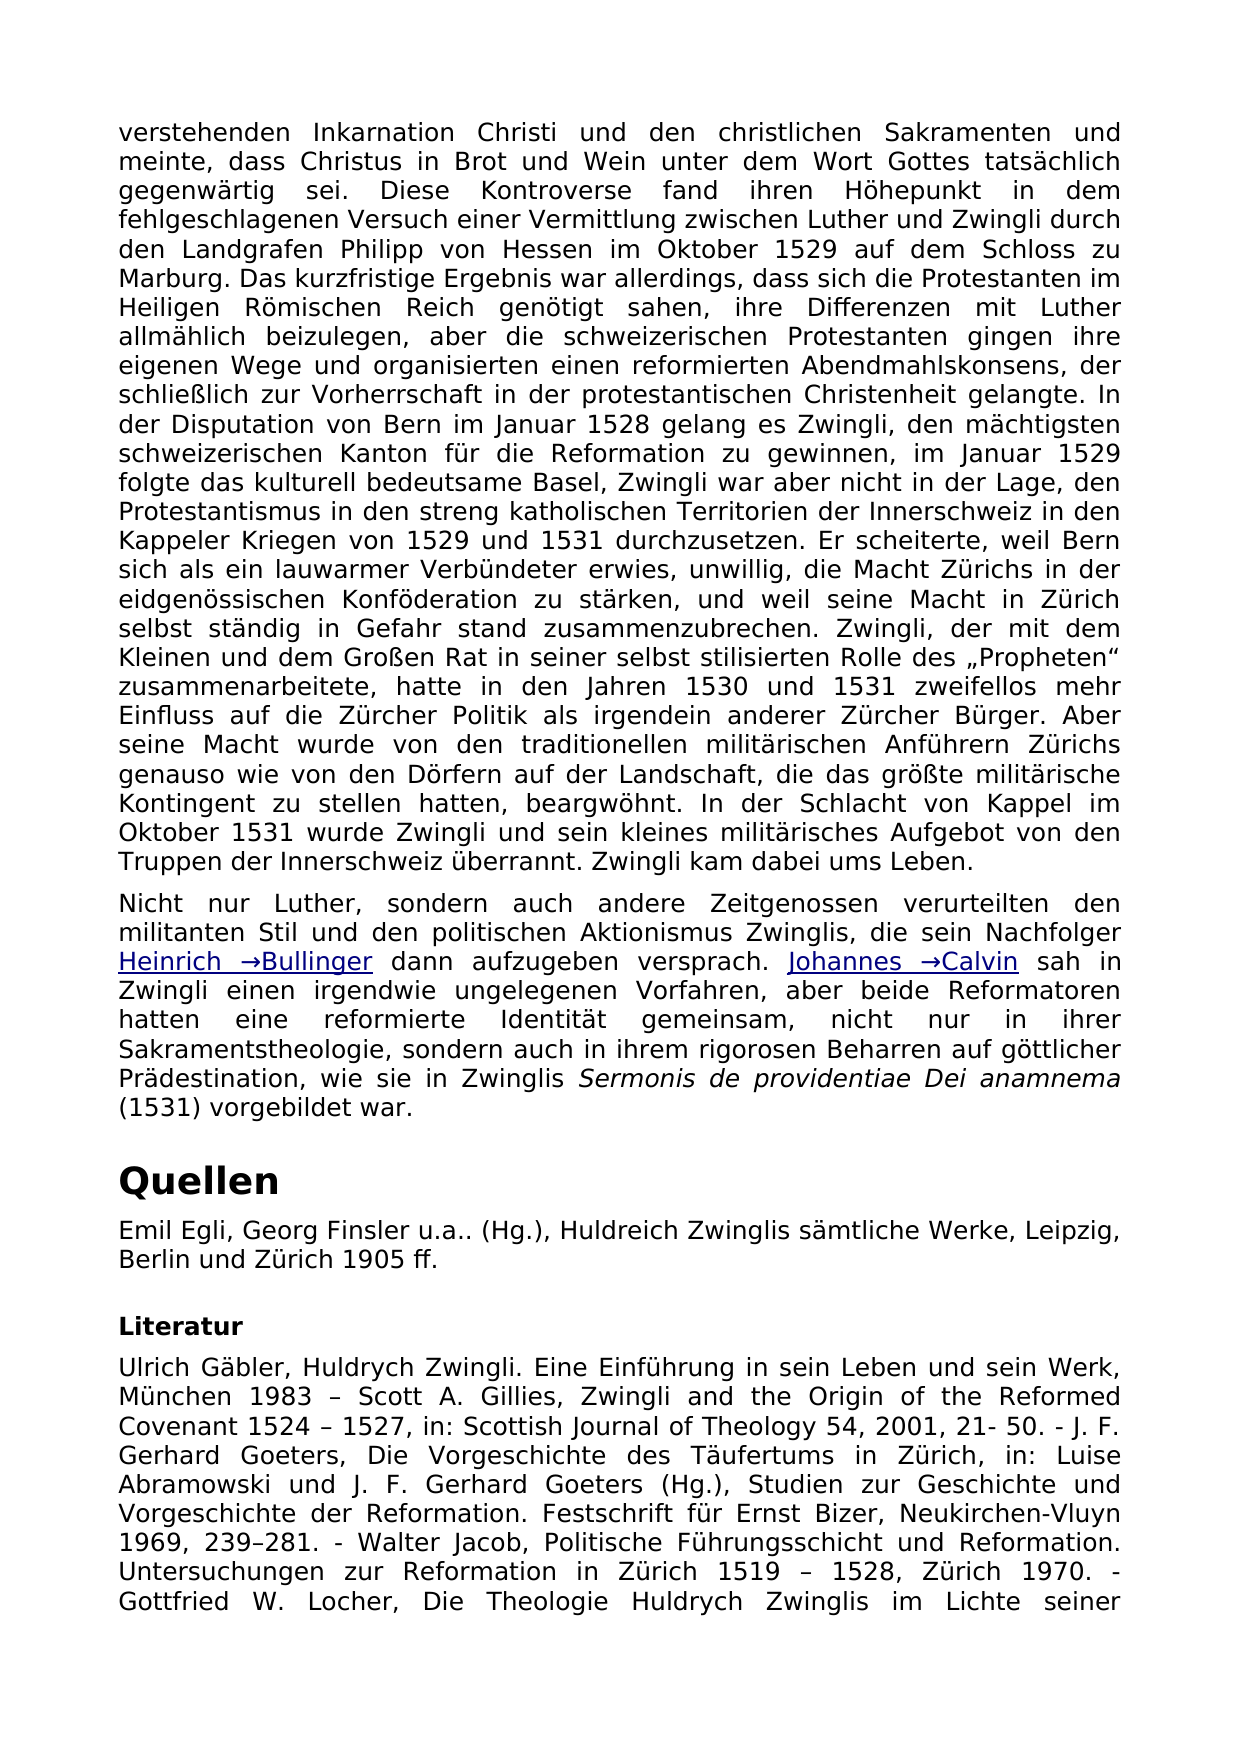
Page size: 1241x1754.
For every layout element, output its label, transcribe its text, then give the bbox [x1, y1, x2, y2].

text verstehenden Inkarnation Christi und den christlichen Sakramenten und meinte, dass Christus in Brot und Wein unter dem Wort Gottes tatsächlich gegenwärtig sei. Diese Kontroverse fand ihren Höhepunkt in dem fehlgeschlagenen Versuch einer Vermittlung zwischen Luther und Zwingli durch den Landgrafen Philipp von Hessen im Oktober 1529 auf dem Schloss zu Marburg. Das kurzfristige Ergebnis war allerdings, dass sich die Protestanten im Heiligen Römischen Reich genötigt sahen, ihre Differenzen mit Luther allmählich beizulegen, aber die schweizerischen Protestanten gingen ihre eigenen Wege und organisierten einen reformierten Abendmahlskonsens, der schließlich zur Vorherrschaft in der protestantischen Christenheit gelangte. In der Disputation von Bern im Januar 1528 gelang es Zwingli, den mächtigsten schweizerischen Kanton für die Reformation zu gewinnen, im Januar 1529 folgte das kulturell bedeutsame Basel, Zwingli war aber nicht in der Lage, den Protestantismus in den streng katholischen Territorien der Innerschweiz in den Kappeler Kriegen von 1529 und 1531 durchzusetzen. Er scheiterte, weil Bern sich als ein lauwarmer Verbündeter erwies, unwillig, die Macht Zürichs in der eidgenössischen Konföderation zu stärken, und weil seine Macht in Zürich selbst ständig in Gefahr stand zusammenzubrechen. Zwingli, der mit dem Kleinen und dem Großen Rat in seiner selbst stilisierten Rolle des „Propheten“ zusammenarbeitete, hatte in den Jahren 1530 und 1531 zweifellos mehr Einfluss auf die Zürcher Politik als irgendein anderer Zürcher Bürger. Aber seine Macht wurde von den traditionellen militärischen Anführern Zürichs genauso wie von den Dörfern auf der Landschaft, die das größte militärische Kontingent zu stellen hatten, beargwöhnt. In der Schlacht von Kappel im Oktober 1531 wurde Zwingli und sein kleines militärisches Aufgebot von den Truppen der Innerschweiz überrannt. Zwingli kam dabei ums Leben. [118, 118, 1122, 876]
text Nicht nur Luther, sondern auch andere Zeitgenossen verurteilten den militanten Stil und den politischen Aktionismus Zwinglis, die sein Nachfolger Heinrich →Bullinger dann aufzugeben versprach. Johannes →Calvin sah in Zwingli einen irgendwie ungelegenen Vorfahren, aber beide Reformatoren hatten eine reformierte Identität gemeinsam, nicht nur in ihrer Sakramentstheologie, sondern auch in ihrem rigorosen Beharren auf göttlicher Prädestination, wie sie in Zwinglis Sermonis de providentiae Dei anamnema (1531) vorgebildet war. [118, 889, 1122, 1122]
text Emil Egli, Georg Finsler u.a.. (Hg.), Huldreich Zwinglis sämtliche Werke, Leipzig, Berlin und Zürich 1905 ff. [118, 1216, 1122, 1274]
subtitle Quellen [118, 1160, 1122, 1203]
text Ulrich Gäbler, Huldrych Zwingli. Eine Einführung in sein Leben und sein Werk, München 1983 – Scott A. Gillies, Zwingli and the Origin of the Reformed Covenant 1524 – 1527, in: Scottish Journal of Theology 54, 2001, 21- 50. - J. F. Gerhard Goeters, Die Vorgeschichte des Täufertums in Zürich, in: Luise Abramowski und J. F. Gerhard Goeters (Hg.), Studien zur Geschichte und Vorgeschichte der Reformation. Festschrift für Ernst Bizer, Neukirchen-Vluyn 1969, 239–281. - Walter Jacob, Politische Führungsschicht und Reformation. Untersuchungen zur Reformation in Zürich 1519 – 1528, Zürich 1970. - Gottfried W. Locher, Die Theologie Huldrych Zwinglis im Lichte seiner [118, 1353, 1122, 1616]
subtitle Literatur [118, 1312, 1122, 1341]
